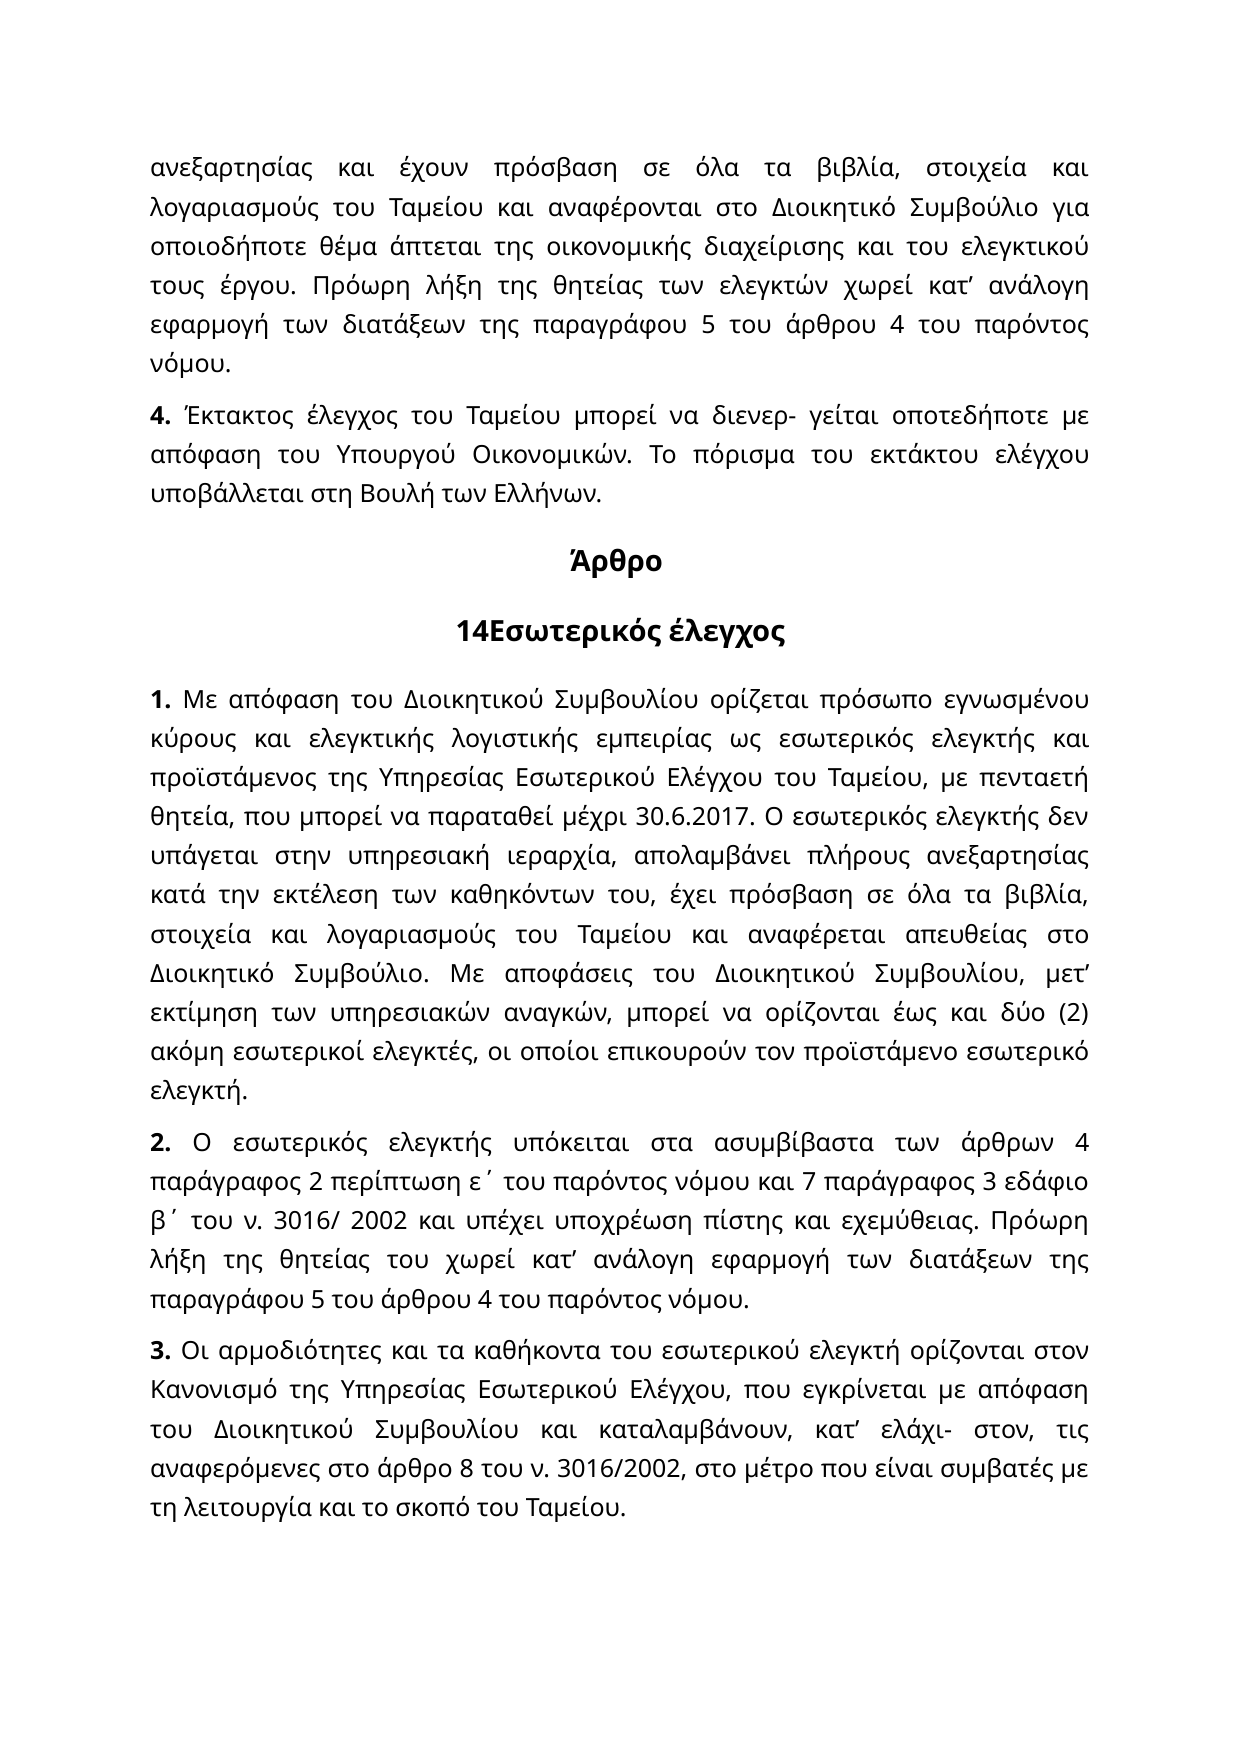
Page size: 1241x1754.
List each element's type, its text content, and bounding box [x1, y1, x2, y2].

text ανεξαρτησίας και έχουν πρόσβαση σε όλα τα βιβλία, στοιχεία και λογαριασμούς του Ταμείου και αναφέρονται στο Διοικητικό Συμβούλιο για οποιοδήποτε θέμα άπτεται της οικονομικής διαχείρισης και του ελεγκτικού τους έργου. Πρόωρη λήξη της θητείας των ελεγκτών χωρεί κατ’ ανάλογη εφαρμογή των διατάξεων της παραγράφου 5 του άρθρου 4 του παρόντος νόμου. [150, 150, 1090, 380]
subtitle Άρθρο [150, 540, 1090, 580]
text 2. Ο εσωτερικός ελεγκτής υπόκειται στα ασυμβίβαστα των άρθρων 4 παράγραφος 2 περίπτωση ε΄ του παρόντος νόμου και 7 παράγραφος 3 εδάφιο β΄ του ν. 3016/ 2002 και υπέχει υποχρέωση πίστης και εχεμύθειας. Πρόωρη λήξη της θητείας του χωρεί κατ’ ανάλογη εφαρμογή των διατάξεων της παραγράφου 5 του άρθρου 4 του παρόντος νόμου. [150, 1124, 1090, 1315]
text 3. Οι αρμοδιότητες και τα καθήκοντα του εσωτερικού ελεγκτή ορίζονται στον Κανονισμό της Υπηρεσίας Εσωτερικού Ελέγχου, που εγκρίνεται με απόφαση του Διοικητικού Συμβουλίου και καταλαμβάνουν, κατ’ ελάχι- στον, τις αναφερόμενες στο άρθρο 8 του ν. 3016/2002, στο μέτρο που είναι συμβατές με τη λειτουργία και το σκοπό του Ταμείου. [150, 1333, 1090, 1524]
text 4. Έκτακτος έλεγχος του Ταμείου μπορεί να διενερ- γείται οποτεδήποτε με απόφαση του Υπουργού Οικονομικών. Το πόρισμα του εκτάκτου ελέγχου υποβάλλεται στη Βουλή των Ελλήνων. [150, 397, 1090, 510]
subtitle 14Εσωτερικός έλεγχος [150, 611, 1090, 650]
text 1. Με απόφαση του Διοικητικού Συμβουλίου ορίζεται πρόσωπο εγνωσμένου κύρους και ελεγκτικής λογιστικής εμπειρίας ως εσωτερικός ελεγκτής και προϊστάμενος της Υπηρεσίας Εσωτερικού Ελέγχου του Ταμείου, με πενταετή θητεία, που μπορεί να παραταθεί μέχρι 30.6.2017. Ο εσωτερικός ελεγκτής δεν υπάγεται στην υπηρεσιακή ιεραρχία, απολαμβάνει πλήρους ανεξαρτησίας κατά την εκτέλεση των καθηκόντων του, έχει πρόσβαση σε όλα τα βιβλία, στοιχεία και λογαριασμούς του Ταμείου και αναφέρεται απευθείας στο Διοικητικό Συμβούλιο. Με αποφάσεις του Διοικητικού Συμβουλίου, μετ’ εκτίμηση των υπηρεσιακών αναγκών, μπορεί να ορίζονται έως και δύο (2) ακόμη εσωτερικοί ελεγκτές, οι οποίοι επικουρούν τον προϊστάμενο εσωτερικό ελεγκτή. [150, 681, 1090, 1107]
